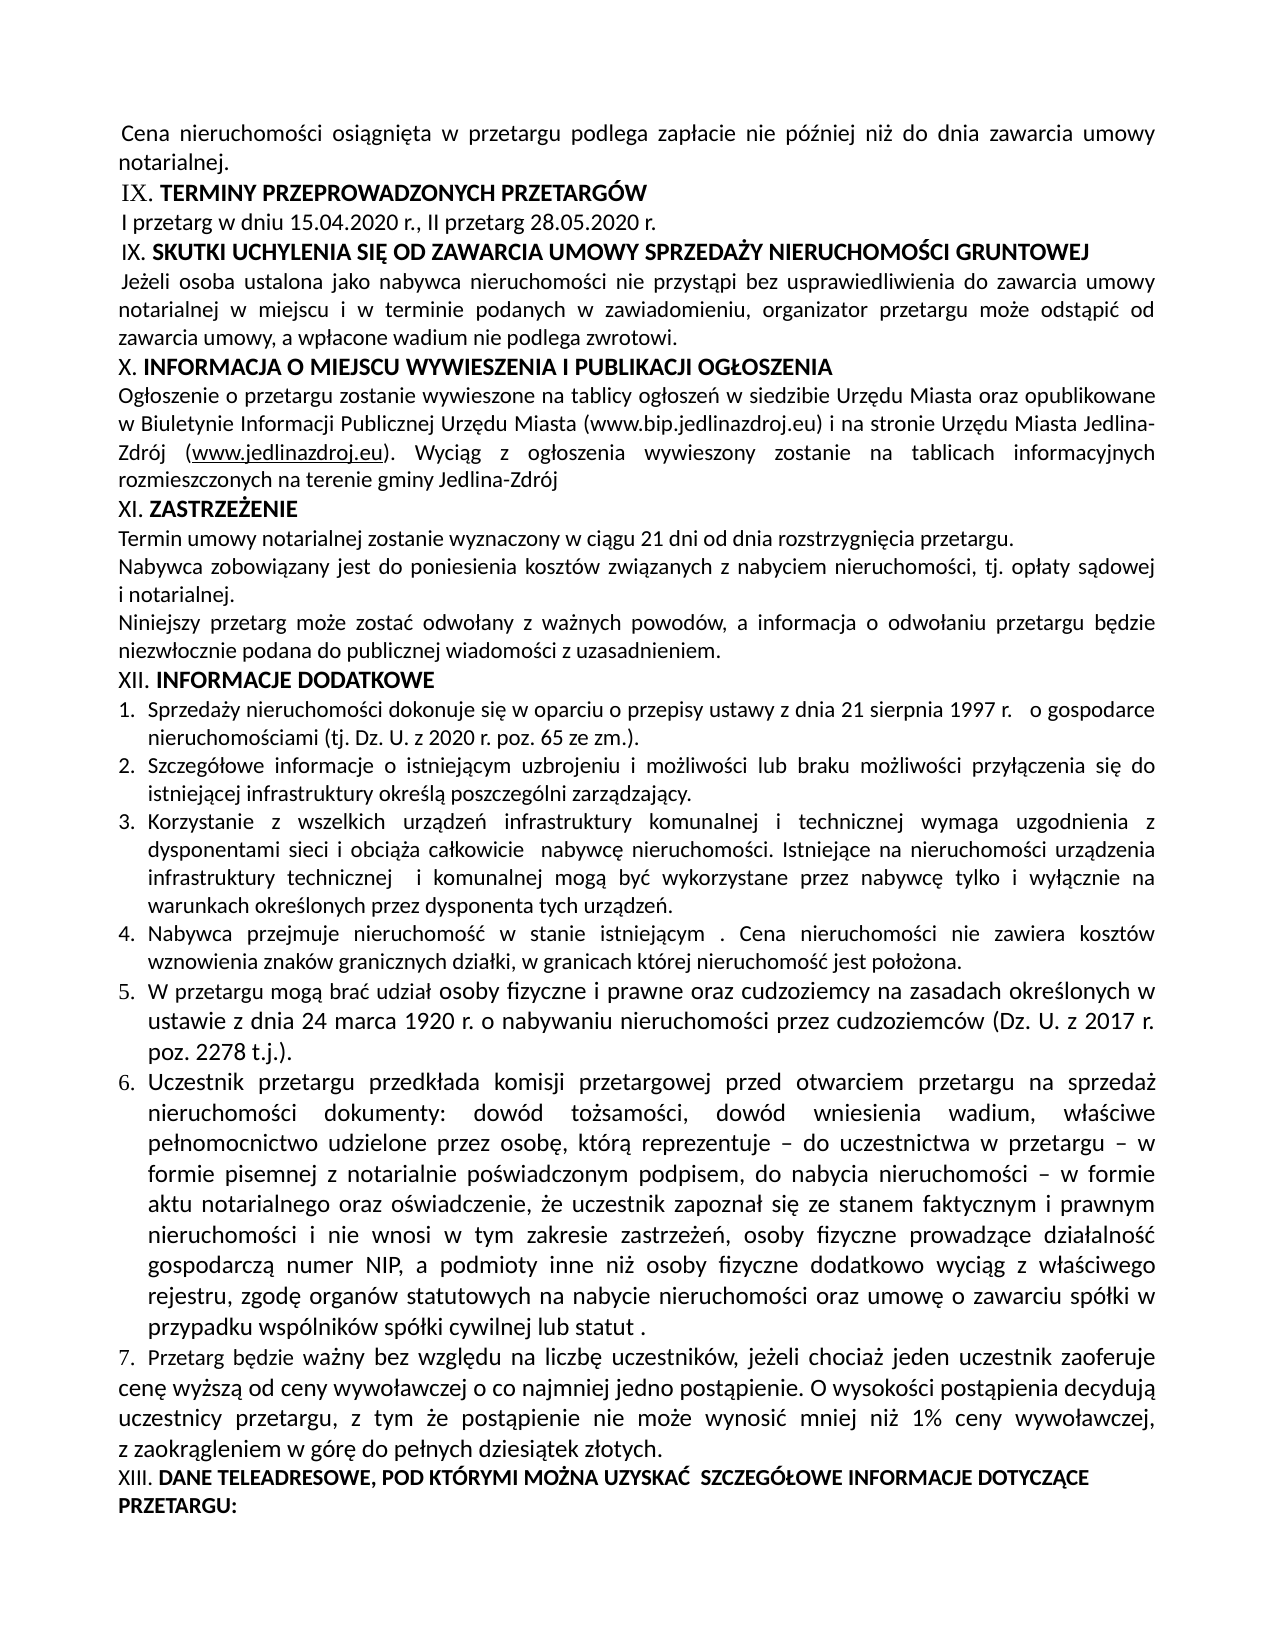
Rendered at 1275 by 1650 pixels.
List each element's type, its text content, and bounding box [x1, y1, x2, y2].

text Jeżeli osoba ustalona jako nabywca nieruchomości nie przystąpi bez usprawiedliwienia do zawarcia umowy notarialnej w miejscu i w terminie podanych w zawiadomieniu, organizator przetargu może odstąpić od zawarcia umowy, a wpłacone wadium nie podlega zwrotowi. [118, 267, 1157, 351]
list W przetargu mogą brać udział osoby fizyczne i prawne oraz cudzoziemcy na zasadach określonych w ustawie z dnia 24 marca 1920 r. o nabywaniu nieruchomości przez cudzoziemców (Dz. U. z 2017 r. poz. 2278 t.j.). [118, 975, 1157, 1067]
list Szczegółowe informacje o istniejącym uzbrojeniu i możliwości lub braku możliwości przyłączenia się do istniejącej infrastruktury określą poszczególni zarządzający. [118, 751, 1157, 807]
text X. INFORMACJA O MIEJSCU WYWIESZENIA I PUBLIKACJI OGŁOSZENIA [118, 351, 1157, 382]
text Nabywca zobowiązany jest do poniesienia kosztów związanych z nabyciem nieruchomości, tj. opłaty sądowej i notarialnej. [118, 552, 1157, 608]
list Korzystanie z wszelkich urządzeń infrastruktury komunalnej i technicznej wymaga uzgodnienia z dysponentami sieci i obciąża całkowicie nabywcę nieruchomości. Istniejące na nieruchomości urządzenia infrastruktury technicznej i komunalnej mogą być wykorzystane przez nabywcę tylko i wyłącznie na warunkach określonych przez dysponenta tych urządzeń. [118, 807, 1157, 919]
text I przetarg w dniu 15.04.2020 r., II przetarg 28.05.2020 r. [121, 207, 1157, 236]
list Sprzedaży nieruchomości dokonuje się w oparciu o przepisy ustawy z dnia 21 sierpnia 1997 r. o gospodarce nieruchomościami (tj. Dz. U. z 2020 r. poz. 65 ze zm.). [118, 695, 1157, 751]
text XI. ZASTRZEŻENIE [118, 494, 1157, 524]
text IX. SKUTKI UCHYLENIA SIĘ OD ZAWARCIA UMOWY SPRZEDAŻY NIERUCHOMOŚCI GRUNTOWEJ [118, 236, 1157, 267]
list Nabywca przejmuje nieruchomość w stanie istniejącym . Cena nieruchomości nie zawiera kosztów wznowienia znaków granicznych działki, w granicach której nieruchomość jest położona. [118, 919, 1157, 975]
text XII. INFORMACJE DODATKOWE [118, 664, 1157, 695]
text Cena nieruchomości osiągnięta w przetargu podlega zapłacie nie później niż do dnia zawarcia umowy notarialnej. [118, 118, 1157, 177]
text XIII. DANE TELEADRESOWE, POD KTÓRYMI MOŻNA UZYSKAĆ SZCZEGÓŁOWE INFORMACJE DOTYCZĄCE PRZETARGU: [118, 1463, 1157, 1519]
text Niniejszy przetarg może zostać odwołany z ważnych powodów, a informacja o odwołaniu przetargu będzie niezwłocznie podana do publicznej wiadomości z uzasadnieniem. [118, 608, 1157, 664]
text Termin umowy notarialnej zostanie wyznaczony w ciągu 21 dni od dnia rozstrzygnięcia przetargu. [118, 524, 1157, 552]
list Uczestnik przetargu przedkłada komisji przetargowej przed otwarciem przetargu na sprzedaż nieruchomości dokumenty: dowód tożsamości, dowód wniesienia wadium, właściwe pełnomocnictwo udzielone przez osobę, którą reprezentuje – do uczestnictwa w przetargu – w formie pisemnej z notarialnie poświadczonym podpisem, do nabycia nieruchomości – w formie aktu notarialnego oraz oświadczenie, że uczestnik zapoznał się ze stanem faktycznym i prawnym nieruchomości i nie wnosi w tym zakresie zastrzeżeń, osoby fizyczne prowadzące działalność gospodarczą numer NIP, a podmioty inne niż osoby fizyczne dodatkowo wyciąg z właściwego rejestru, zgodę organów statutowych na nabycie nieruchomości oraz umowę o zawarciu spółki w przypadku wspólników spółki cywilnej lub statut . [118, 1067, 1157, 1341]
list Przetarg będzie ważny bez względu na liczbę uczestników, jeżeli chociaż jeden uczestnik zaoferuje cenę wyższą od ceny wywoławczej o co najmniej jedno postąpienie. O wysokości postąpienia decydują uczestnicy przetargu, z tym że postąpienie nie może wynosić mniej niż 1% ceny wywoławczej, z zaokrągleniem w górę do pełnych dziesiątek złotych. [118, 1341, 1157, 1463]
list TERMINY PRZEPROWADZONYCH PRZETARGÓW [118, 177, 1157, 207]
text Ogłoszenie o przetargu zostanie wywieszone na tablicy ogłoszeń w siedzibie Urzędu Miasta oraz opublikowane w Biuletynie Informacji Publicznej Urzędu Miasta (www.bip.jedlinazdroj.eu) i na stronie Urzędu Miasta Jedlina-Zdrój (www.jedlinazdroj.eu). Wyciąg z ogłoszenia wywieszony zostanie na tablicach informacyjnych rozmieszczonych na terenie gminy Jedlina-Zdrój [118, 382, 1157, 494]
